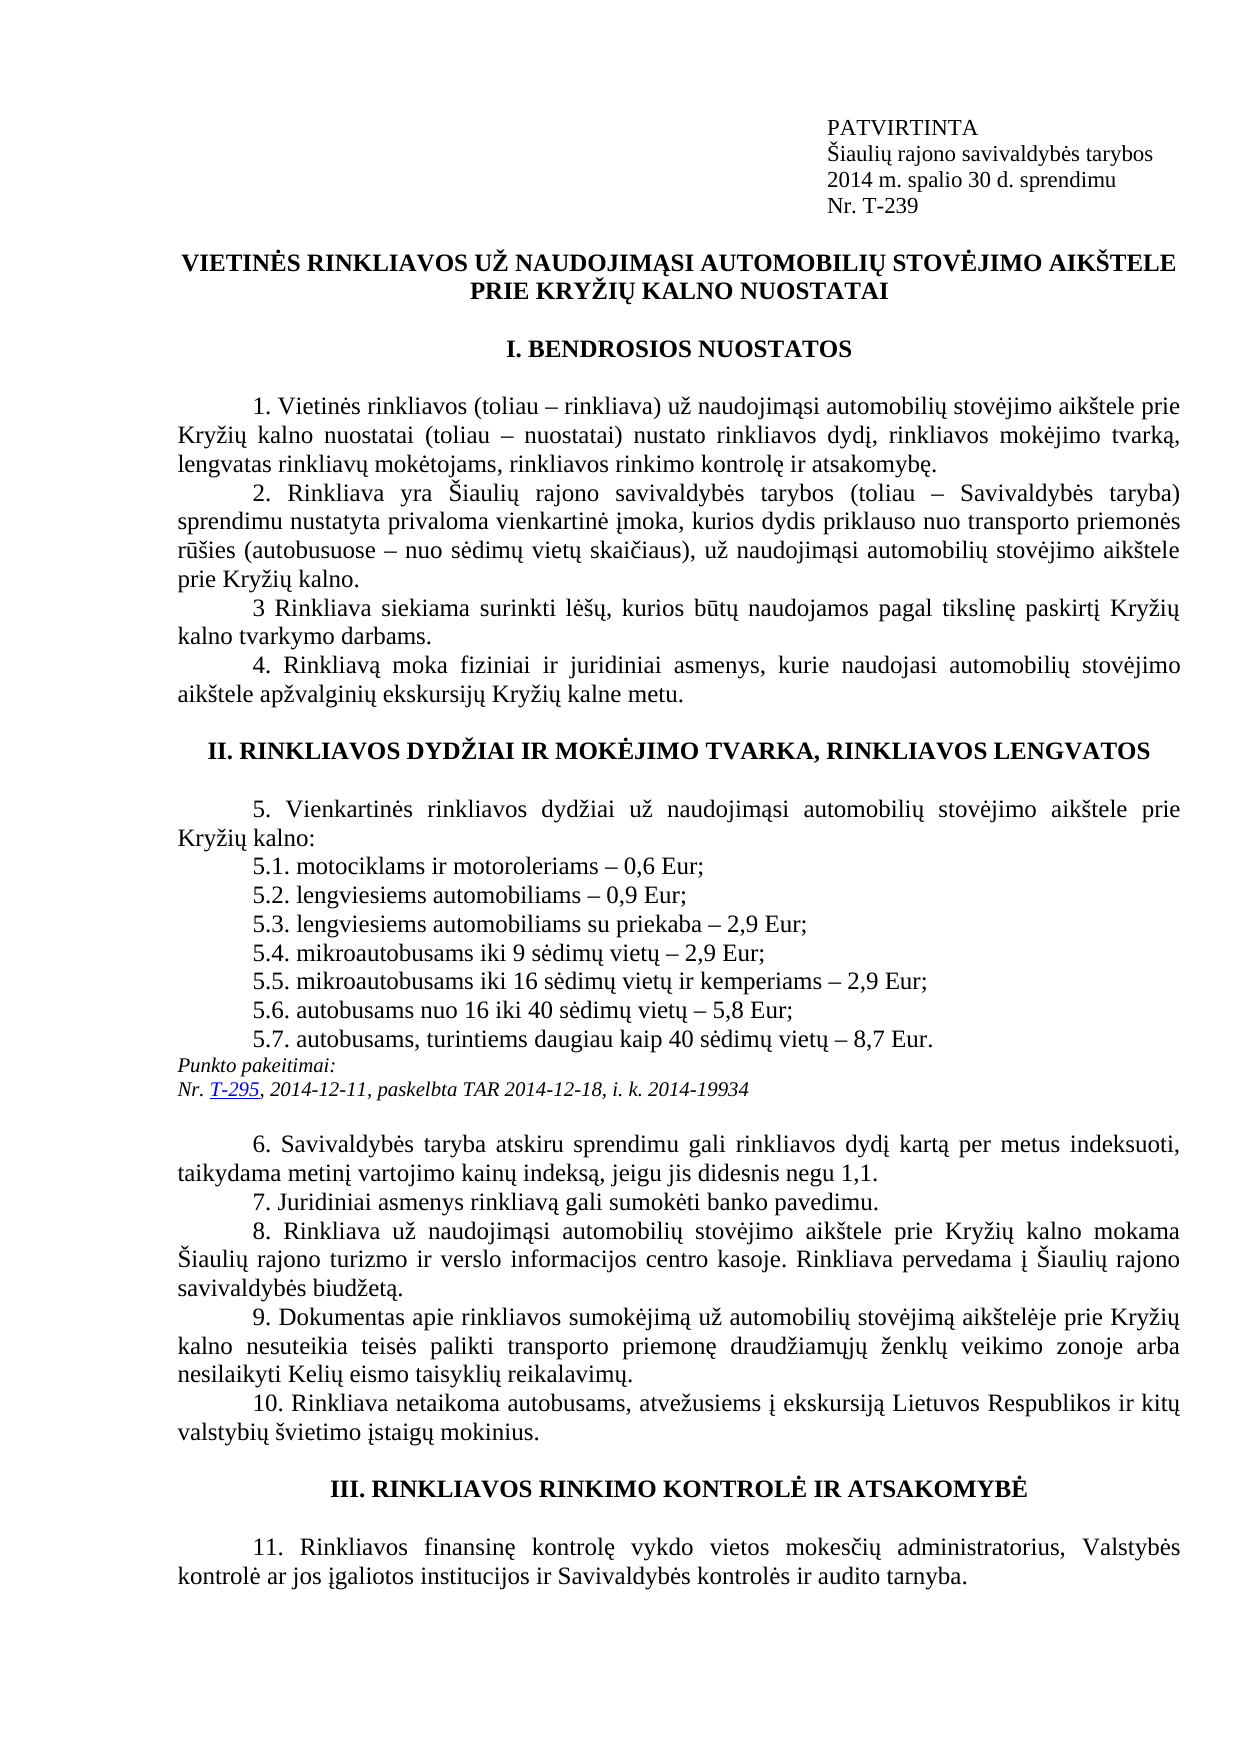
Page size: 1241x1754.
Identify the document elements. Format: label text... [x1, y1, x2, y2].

text Nr. T-239 [827, 193, 1181, 219]
text VIETINĖS RINKLIAVOS UŽ NAUDOJIMĄSI AUTOMOBILIŲ STOVĖJIMO AIKŠTELE PRIE KRYŽIŲ KALNO NUOSTATAI [177, 248, 1181, 305]
text Nr. T-295, 2014-12-11, paskelbta TAR 2014-12-18, i. k. 2014-19934 [177, 1077, 1181, 1101]
text 2014 m. spalio 30 d. sprendimu [827, 166, 1181, 193]
text 5.5. mikroautobusams iki 16 sėdimų vietų ir kemperiams – 2,9 Eur; [177, 966, 1181, 995]
text 8. Rinkliava už naudojimąsi automobilių stovėjimo aikštele prie Kryžių kalno mokama Šiaulių rajono turizmo ir verslo informacijos centro kasoje. Rinkliava pervedama į Šiaulių rajono savivaldybės biudžetą. [177, 1216, 1181, 1302]
text 11. Rinkliavos finansinę kontrolę vykdo vietos mokesčių administratorius, Valstybės kontrolė ar jos įgaliotos institucijos ir Savivaldybės kontrolės ir audito tarnyba. [177, 1532, 1181, 1589]
text 5.1. motociklams ir motoroleriams – 0,6 Eur; [177, 851, 1181, 880]
text 9. Dokumentas apie rinkliavos sumokėjimą už automobilių stovėjimą aikštelėje prie Kryžių kalno nesuteikia teisės palikti transporto priemonę draudžiamųjų ženklų veikimo zonoje arba nesilaikyti Kelių eismo taisyklių reikalavimų. [177, 1302, 1181, 1388]
text II. RINKLIAVOS DYDŽIAI IR MOKĖJIMO TVARKA, RINKLIAVOS LENGVATOS [177, 736, 1181, 765]
text 6. Savivaldybės taryba atskiru sprendimu gali rinkliavos dydį kartą per metus indeksuoti, taikydama metinį vartojimo kainų indeksą, jeigu jis didesnis negu 1,1. [177, 1129, 1181, 1187]
text 5.6. autobusams nuo 16 iki 40 sėdimų vietų – 5,8 Eur; [177, 995, 1181, 1024]
text 5.3. lengviesiems automobiliams su priekaba – 2,9 Eur; [177, 909, 1181, 938]
text III. RINKLIAVOS RINKIMO KONTROLĖ IR ATSAKOMYBĖ [177, 1474, 1181, 1503]
text 5.2. lengviesiems automobiliams – 0,9 Eur; [177, 880, 1181, 909]
text Šiaulių rajono savivaldybės tarybos [827, 140, 1181, 166]
text 4. Rinkliavą moka fiziniai ir juridiniai asmenys, kurie naudojasi automobilių stovėjimo aikštele apžvalginių ekskursijų Kryžių kalne metu. [177, 650, 1181, 708]
text 5.4. mikroautobusams iki 9 sėdimų vietų – 2,9 Eur; [177, 938, 1181, 966]
text 2. Rinkliava yra Šiaulių rajono savivaldybės tarybos (toliau – Savivaldybės taryba) sprendimu nustatyta privaloma vienkartinė įmoka, kurios dydis priklauso nuo transporto priemonės rūšies (autobusuose – nuo sėdimų vietų skaičiaus), už naudojimąsi automobilių stovėjimo aikštele prie Kryžių kalno. [177, 478, 1181, 593]
text 3 Rinkliava siekiama surinkti lėšų, kurios būtų naudojamos pagal tikslinę paskirtį Kryžių kalno tvarkymo darbams. [177, 593, 1181, 650]
text 5. Vienkartinės rinkliavos dydžiai už naudojimąsi automobilių stovėjimo aikštele prie Kryžių kalno: [177, 794, 1181, 851]
text 7. Juridiniai asmenys rinkliavą gali sumokėti banko pavedimu. [177, 1187, 1181, 1216]
text PATVIRTINTA [827, 113, 1181, 140]
text 10. Rinkliava netaikoma autobusams, atvežusiems į ekskursiją Lietuvos Respublikos ir kitų valstybių švietimo įstaigų mokinius. [177, 1388, 1181, 1446]
text 5.7. autobusams, turintiems daugiau kaip 40 sėdimų vietų – 8,7 Eur. [177, 1024, 1181, 1053]
text I. BENDROSIOS NUOSTATOS [177, 334, 1181, 363]
text 1. Vietinės rinkliavos (toliau – rinkliava) už naudojimąsi automobilių stovėjimo aikštele prie Kryžių kalno nuostatai (toliau – nuostatai) nustato rinkliavos dydį, rinkliavos mokėjimo tvarką, lengvatas rinkliavų mokėtojams, rinkliavos rinkimo kontrolę ir atsakomybę. [177, 391, 1181, 478]
text Punkto pakeitimai: [177, 1053, 1181, 1077]
